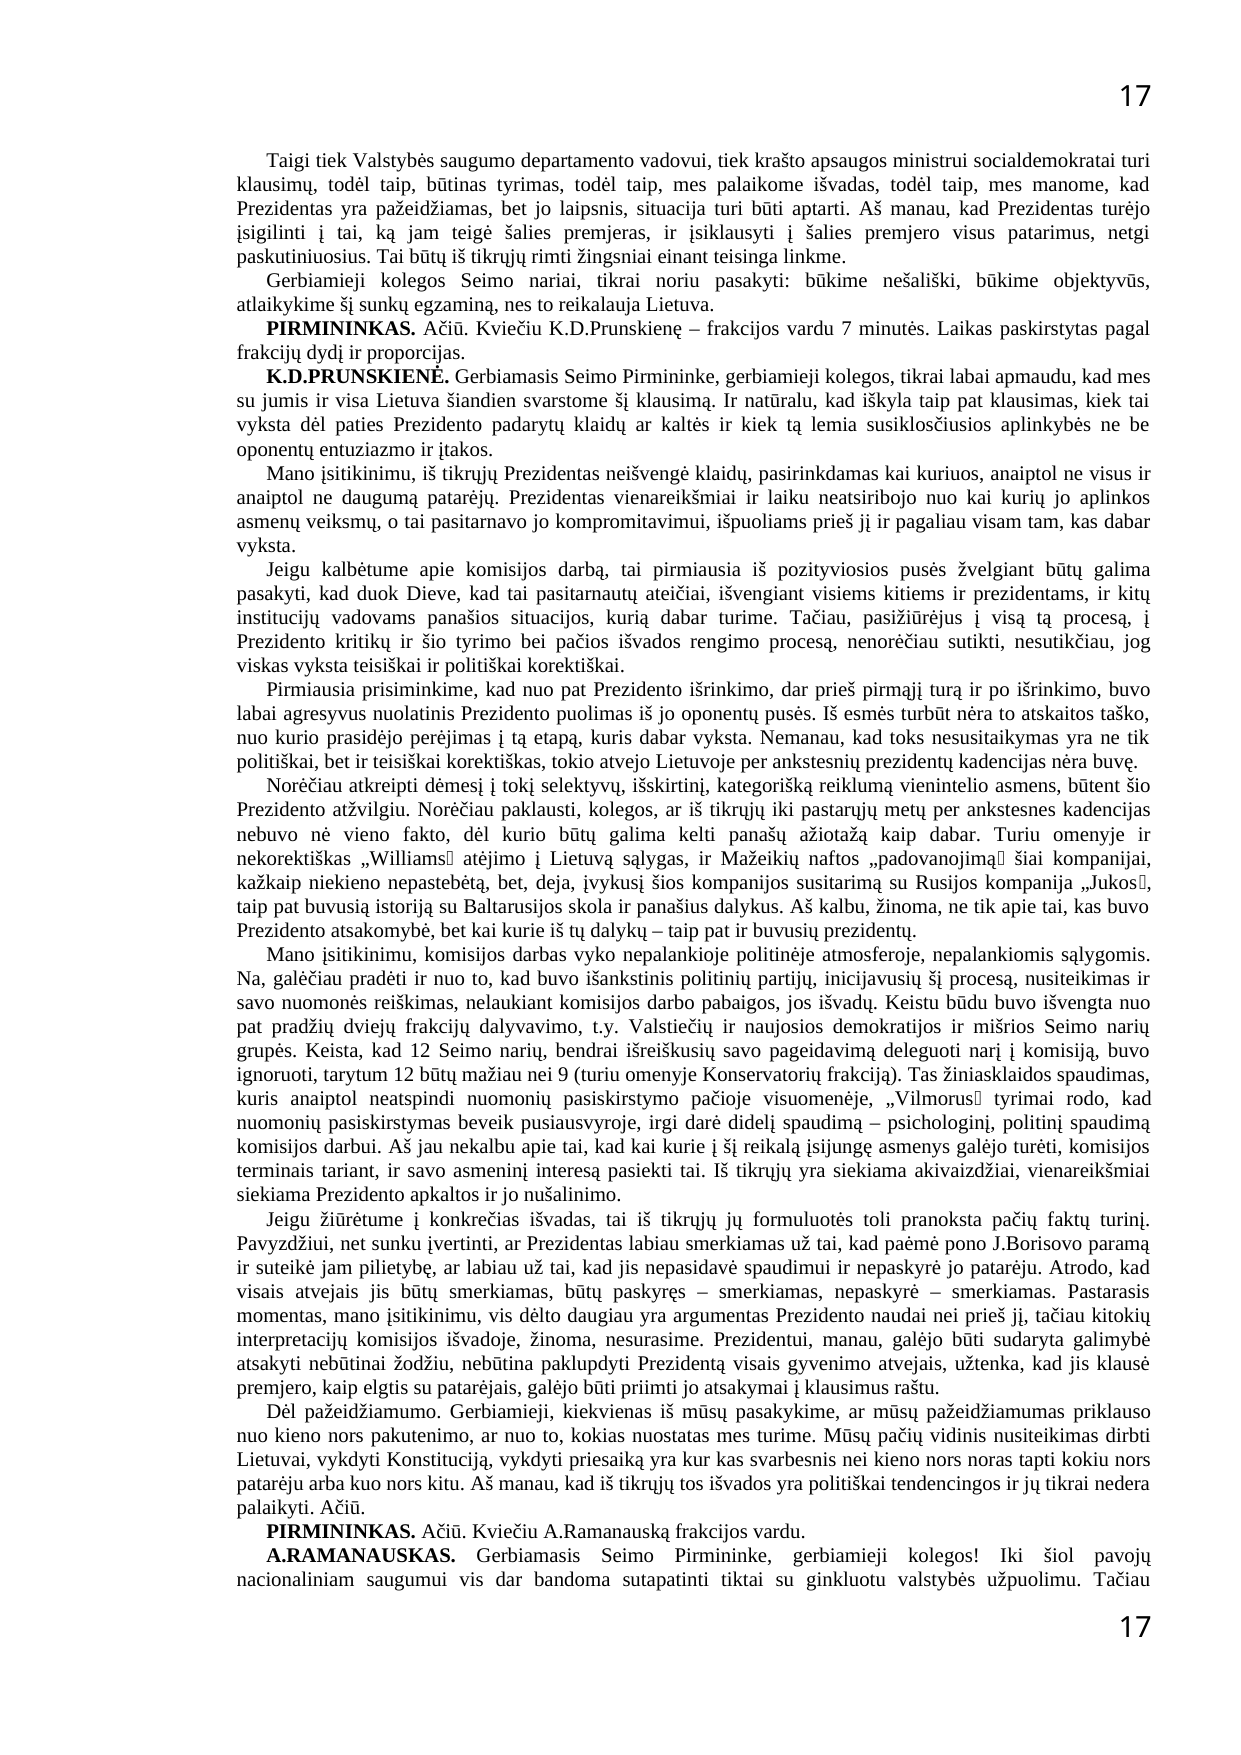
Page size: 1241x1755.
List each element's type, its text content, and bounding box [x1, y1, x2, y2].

text K.D.PRUNSKIENĖ. Gerbiamasis Seimo Pirmininke, gerbiamieji kolegos, tikrai labai apmaudu, kad mes su jumis ir visa Lietuva šiandien svarstome šį klausimą. Ir natūralu, kad iškyla taip pat klausimas, kiek tai vyksta dėl paties Prezidento padarytų klaidų ar kaltės ir kiek tą lemia susiklosčiusios aplinkybės ne be oponentų entuziazmo ir įtakos. [236, 364, 1152, 461]
text Dėl pažeidžiamumo. Gerbiamieji, kiekvienas iš mūsų pasakykime, ar mūsų pažeidžiamumas priklauso nuo kieno nors pakutenimo, ar nuo to, kokias nuostatas mes turime. Mūsų pačių vidinis nusiteikimas dirbti Lietuvai, vykdyti Konstituciją, vykdyti priesaiką yra kur kas svarbesnis nei kieno nors noras tapti kokiu nors patarėju arba kuo nors kitu. Aš manau, kad iš tikrųjų tos išvados yra politiškai tendencingos ir jų tikrai nedera palaikyti. Ačiū. [236, 1399, 1152, 1519]
text Norėčiau atkreipti dėmesį į tokį selektyvų, išskirtinį, kategorišką reiklumą vienintelio asmens, būtent šio Prezidento atžvilgiu. Norėčiau paklausti, kolegos, ar iš tikrųjų iki pastarųjų metų per ankstesnes kadencijas nebuvo nė vieno fakto, dėl kurio būtų galima kelti panašų ažiotažą kaip dabar. Turiu omenyje ir nekorektiškas „Williams atėjimo į Lietuvą sąlygas, ir Mažeikių naftos „padovanojimą šiai kompanijai, kažkaip niekieno nepastebėtą, bet, deja, įvykusį šios kompanijos susitarimą su Rusijos kompanija „Jukos, taip pat buvusią istoriją su Baltarusijos skola ir panašius dalykus. Aš kalbu, žinoma, ne tik apie tai, kas buvo Prezidento atsakomybė, bet kai kurie iš tų dalykų – taip pat ir buvusių prezidentų. [236, 773, 1152, 942]
text A.RAMANAUSKAS. Gerbiamasis Seimo Pirmininke, gerbiamieji kolegos! Iki šiol pavojų nacionaliniam saugumui vis dar bandoma sutapatinti tiktai su ginkluotu valstybės užpuolimu. Tačiau [236, 1543, 1152, 1591]
text Mano įsitikinimu, komisijos darbas vyko nepalankioje politinėje atmosferoje, nepalankiomis sąlygomis. Na, galėčiau pradėti ir nuo to, kad buvo išankstinis politinių partijų, inicijavusių šį procesą, nusiteikimas ir savo nuomonės reiškimas, nelaukiant komisijos darbo pabaigos, jos išvadų. Keistu būdu buvo išvengta nuo pat pradžių dviejų frakcijų dalyvavimo, t.y. Valstiečių ir naujosios demokratijos ir mišrios Seimo narių grupės. Keista, kad 12 Seimo narių, bendrai išreiškusių savo pageidavimą deleguoti narį į komisiją, buvo ignoruoti, tarytum 12 būtų mažiau nei 9 (turiu omenyje Konservatorių frakciją). Tas žiniasklaidos spaudimas, kuris anaiptol neatspindi nuomonių pasiskirstymo pačioje visuomenėje, „Vilmorus tyrimai rodo, kad nuomonių pasiskirstymas beveik pusiausvyroje, irgi darė didelį spaudimą – psichologinį, politinį spaudimą komisijos darbui. Aš jau nekalbu apie tai, kad kai kurie į šį reikalą įsijungę asmenys galėjo turėti, komisijos terminais tariant, ir savo asmeninį interesą pasiekti tai. Iš tikrųjų yra siekiama akivaizdžiai, vienareikšmiai siekiama Prezidento apkaltos ir jo nušalinimo. [236, 942, 1152, 1206]
text Jeigu kalbėtume apie komisijos darbą, tai pirmiausia iš pozityviosios pusės žvelgiant būtų galima pasakyti, kad duok Dieve, kad tai pasitarnautų ateičiai, išvengiant visiems kitiems ir prezidentams, ir kitų institucijų vadovams panašios situacijos, kurią dabar turime. Tačiau, pasižiūrėjus į visą tą procesą, į Prezidento kritikų ir šio tyrimo bei pačios išvados rengimo procesą, nenorėčiau sutikti, nesutikčiau, jog viskas vyksta teisiškai ir politiškai korektiškai. [236, 557, 1152, 677]
text Gerbiamieji kolegos Seimo nariai, tikrai noriu pasakyti: būkime nešališki, būkime objektyvūs, atlaikykime šį sunkų egzaminą, nes to reikalauja Lietuva. [236, 268, 1152, 316]
text Taigi tiek Valstybės saugumo departamento vadovui, tiek krašto apsaugos ministrui socialdemokratai turi klausimų, todėl taip, būtinas tyrimas, todėl taip, mes palaikome išvadas, todėl taip, mes manome, kad Prezidentas yra pažeidžiamas, bet jo laipsnis, situacija turi būti aptarti. Aš manau, kad Prezidentas turėjo įsigilinti į tai, ką jam teigė šalies premjeras, ir įsiklausyti į šalies premjero visus patarimus, netgi paskutiniuosius. Tai būtų iš tikrųjų rimti žingsniai einant teisinga linkme. [236, 148, 1152, 268]
text Pirmiausia prisiminkime, kad nuo pat Prezidento išrinkimo, dar prieš pirmąjį turą ir po išrinkimo, buvo labai agresyvus nuolatinis Prezidento puolimas iš jo oponentų pusės. Iš esmės turbūt nėra to atskaitos taško, nuo kurio prasidėjo perėjimas į tą etapą, kuris dabar vyksta. Nemanau, kad toks nesusitaikymas yra ne tik politiškai, bet ir teisiškai korektiškas, tokio atvejo Lietuvoje per ankstesnių prezidentų kadencijas nėra buvę. [236, 677, 1152, 773]
text PIRMININKAS. Ačiū. Kviečiu A.Ramanauską frakcijos vardu. [236, 1519, 1152, 1543]
text Jeigu žiūrėtume į konkrečias išvadas, tai iš tikrųjų jų formuluotės toli pranoksta pačių faktų turinį. Pavyzdžiui, net sunku įvertinti, ar Prezidentas labiau smerkiamas už tai, kad paėmė pono J.Borisovo paramą ir suteikė jam pilietybę, ar labiau už tai, kad jis nepasidavė spaudimui ir nepaskyrė jo patarėju. Atrodo, kad visais atvejais jis būtų smerkiamas, būtų paskyręs – smerkiamas, nepaskyrė – smerkiamas. Pastarasis momentas, mano įsitikinimu, vis dėlto daugiau yra argumentas Prezidento naudai nei prieš jį, tačiau kitokių interpretacijų komisijos išvadoje, žinoma, nesurasime. Prezidentui, manau, galėjo būti sudaryta galimybė atsakyti nebūtinai žodžiu, nebūtina paklupdyti Prezidentą visais gyvenimo atvejais, užtenka, kad jis klausė premjero, kaip elgtis su patarėjais, galėjo būti priimti jo atsakymai į klausimus raštu. [236, 1206, 1152, 1399]
text PIRMININKAS. Ačiū. Kviečiu K.D.Prunskienę – frakcijos vardu 7 minutės. Laikas paskirstytas pagal frakcijų dydį ir proporcijas. [236, 316, 1152, 364]
text Mano įsitikinimu, iš tikrųjų Prezidentas neišvengė klaidų, pasirinkdamas kai kuriuos, anaiptol ne visus ir anaiptol ne daugumą patarėjų. Prezidentas vienareikšmiai ir laiku neatsiribojo nuo kai kurių jo aplinkos asmenų veiksmų, o tai pasitarnavo jo kompromitavimui, išpuoliams prieš jį ir pagaliau visam tam, kas dabar vyksta. [236, 461, 1152, 557]
